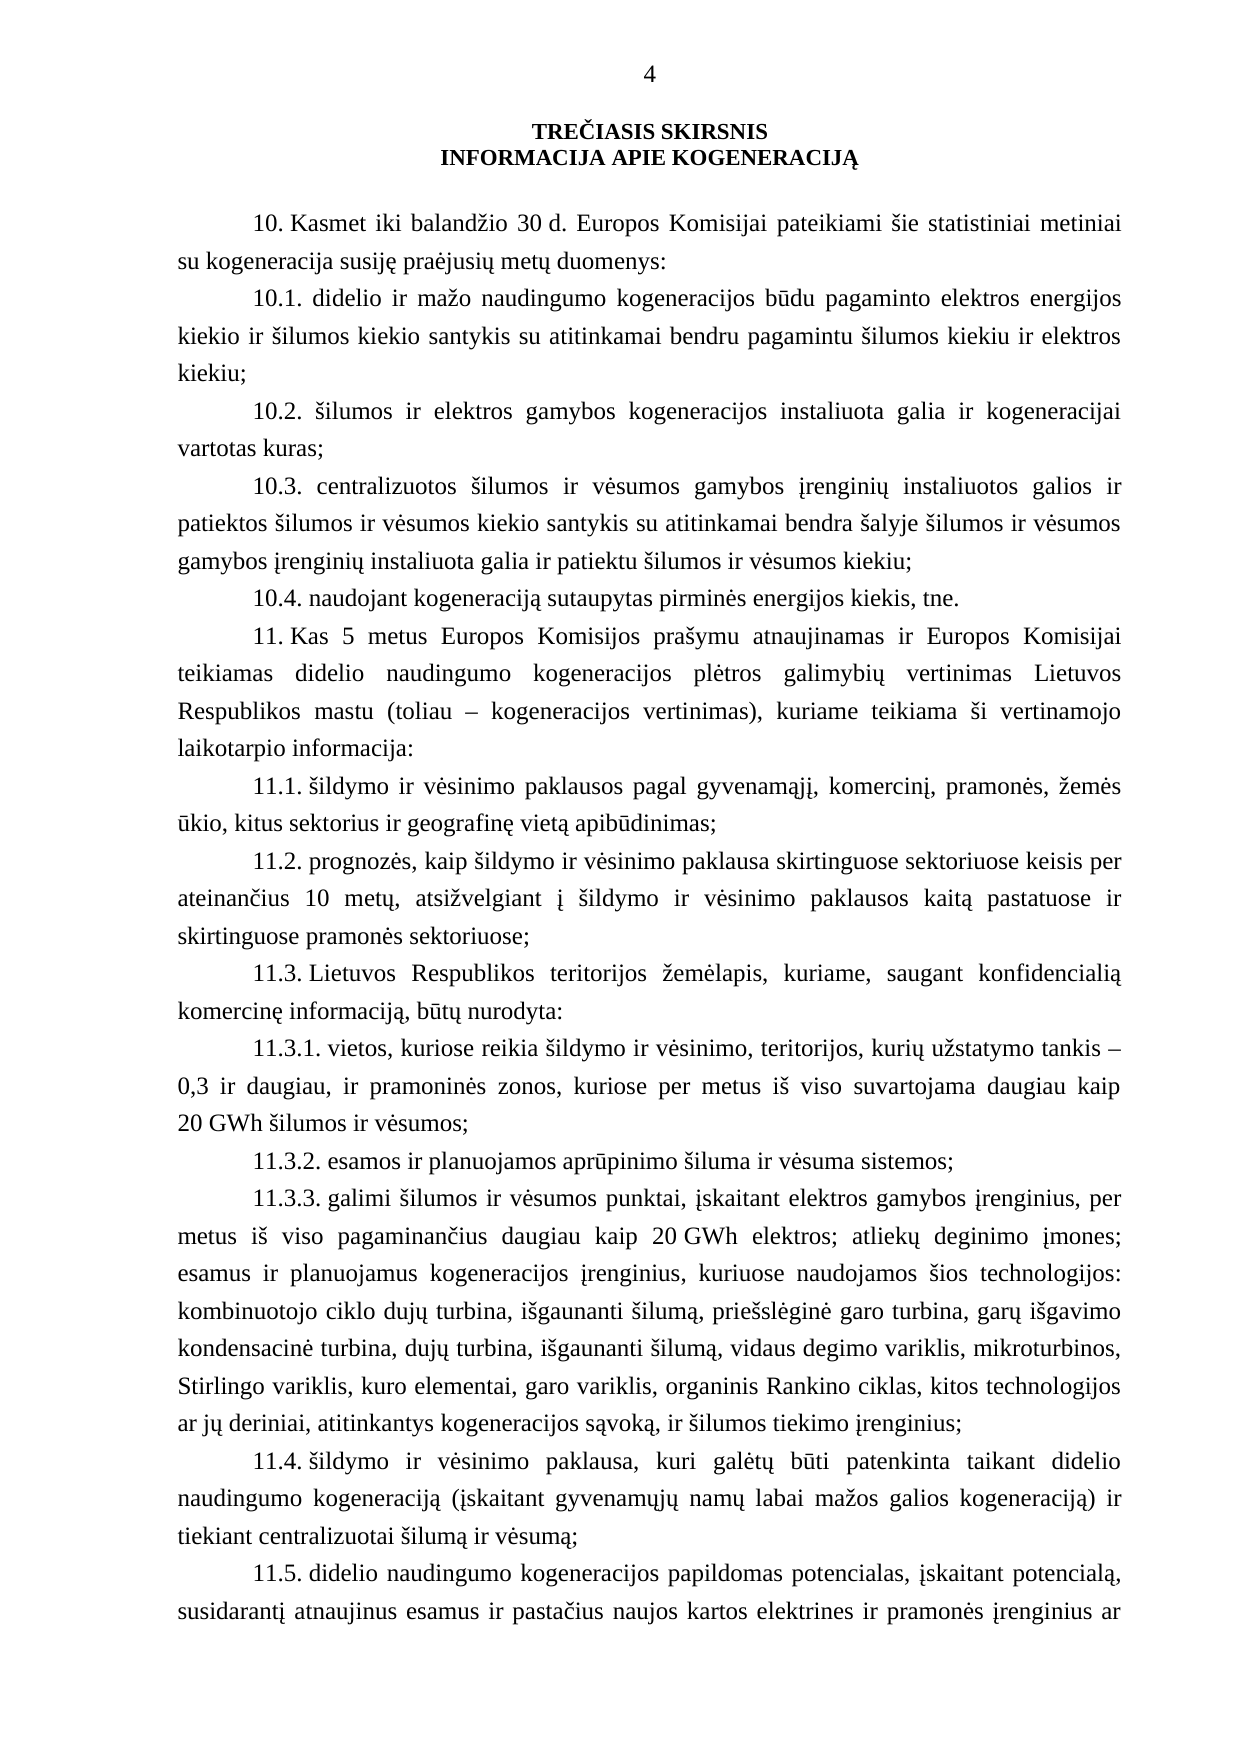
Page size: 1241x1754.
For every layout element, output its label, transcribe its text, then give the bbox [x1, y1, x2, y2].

text 11.4. šildymo ir vėsinimo paklausa, kuri galėtų būti patenkinta taikant didelio naudingumo kogeneraciją (įskaitant gyvenamųjų namų labai mažos galios kogeneraciją) ir tiekiant centralizuotai šilumą ir vėsumą; [177, 1437, 1122, 1549]
text 11.2. prognozės, kaip šildymo ir vėsinimo paklausa skirtinguose sektoriuose keisis per ateinančius 10 metų, atsižvelgiant į šildymo ir vėsinimo paklausos kaitą pastatuose ir skirtinguose pramonės sektoriuose; [177, 837, 1122, 949]
text 11.3.3. galimi šilumos ir vėsumos punktai, įskaitant elektros gamybos įrenginius, per metus iš viso pagaminančius daugiau kaip 20 GWh elektros; atliekų deginimo įmones; esamus ir planuojamus kogeneracijos įrenginius, kuriuose naudojamos šios technologijos: kombinuotojo ciklo dujų turbina, išgaunanti šilumą, priešslėginė garo turbina, garų išgavimo kondensacinė turbina, dujų turbina, išgaunanti šilumą, vidaus degimo variklis, mikroturbinos, Stirlingo variklis, kuro elementai, garo variklis, organinis Rankino ciklas, kitos technologijos ar jų deriniai, atitinkantys kogeneracijos sąvoką, ir šilumos tiekimo įrenginius; [177, 1174, 1122, 1437]
text 10.4. naudojant kogeneraciją sutaupytas pirminės energijos kiekis, tne. [177, 574, 1122, 612]
text 11.3.2. esamos ir planuojamos aprūpinimo šiluma ir vėsuma sistemos; [177, 1137, 1122, 1174]
text INFORMACIJA APIE KOGENERACIJĄ [177, 144, 1122, 171]
text 11.3. Lietuvos Respublikos teritorijos žemėlapis, kuriame, saugant konfidencialią komercinę informaciją, būtų nurodyta: [177, 949, 1122, 1024]
text 10.2. šilumos ir elektros gamybos kogeneracijos instaliuota galia ir kogeneracijai vartotas kuras; [177, 387, 1122, 462]
text 11.3.1. vietos, kuriose reikia šildymo ir vėsinimo, teritorijos, kurių užstatymo tankis – 0,3 ir daugiau, ir pramoninės zonos, kuriose per metus iš viso suvartojama daugiau kaip 20 GWh šilumos ir vėsumos; [177, 1024, 1122, 1137]
text 11.1. šildymo ir vėsinimo paklausos pagal gyvenamąjį, komercinį, pramonės, žemės ūkio, kitus sektorius ir geografinę vietą apibūdinimas; [177, 762, 1122, 837]
text 11.5. didelio naudingumo kogeneracijos papildomas potencialas, įskaitant potencialą, susidarantį atnaujinus esamus ir pastačius naujos kartos elektrines ir pramonės įrenginius ar [177, 1549, 1122, 1624]
text 10. Kasmet iki balandžio 30 d. Europos Komisijai pateikiami šie statistiniai metiniai su kogeneracija susiję praėjusių metų duomenys: [177, 199, 1122, 274]
text TREČIASIS SKIRSNIS [177, 118, 1122, 144]
text 11. Kas 5 metus Europos Komisijos prašymu atnaujinamas ir Europos Komisijai teikiamas didelio naudingumo kogeneracijos plėtros galimybių vertinimas Lietuvos Respublikos mastu (toliau – kogeneracijos vertinimas), kuriame teikiama ši vertinamojo laikotarpio informacija: [177, 612, 1122, 762]
text 10.1. didelio ir mažo naudingumo kogeneracijos būdu pagaminto elektros energijos kiekio ir šilumos kiekio santykis su atitinkamai bendru pagamintu šilumos kiekiu ir elektros kiekiu; [177, 274, 1122, 387]
text 10.3. centralizuotos šilumos ir vėsumos gamybos įrenginių instaliuotos galios ir patiektos šilumos ir vėsumos kiekio santykis su atitinkamai bendra šalyje šilumos ir vėsumos gamybos įrenginių instaliuota galia ir patiektu šilumos ir vėsumos kiekiu; [177, 462, 1122, 574]
